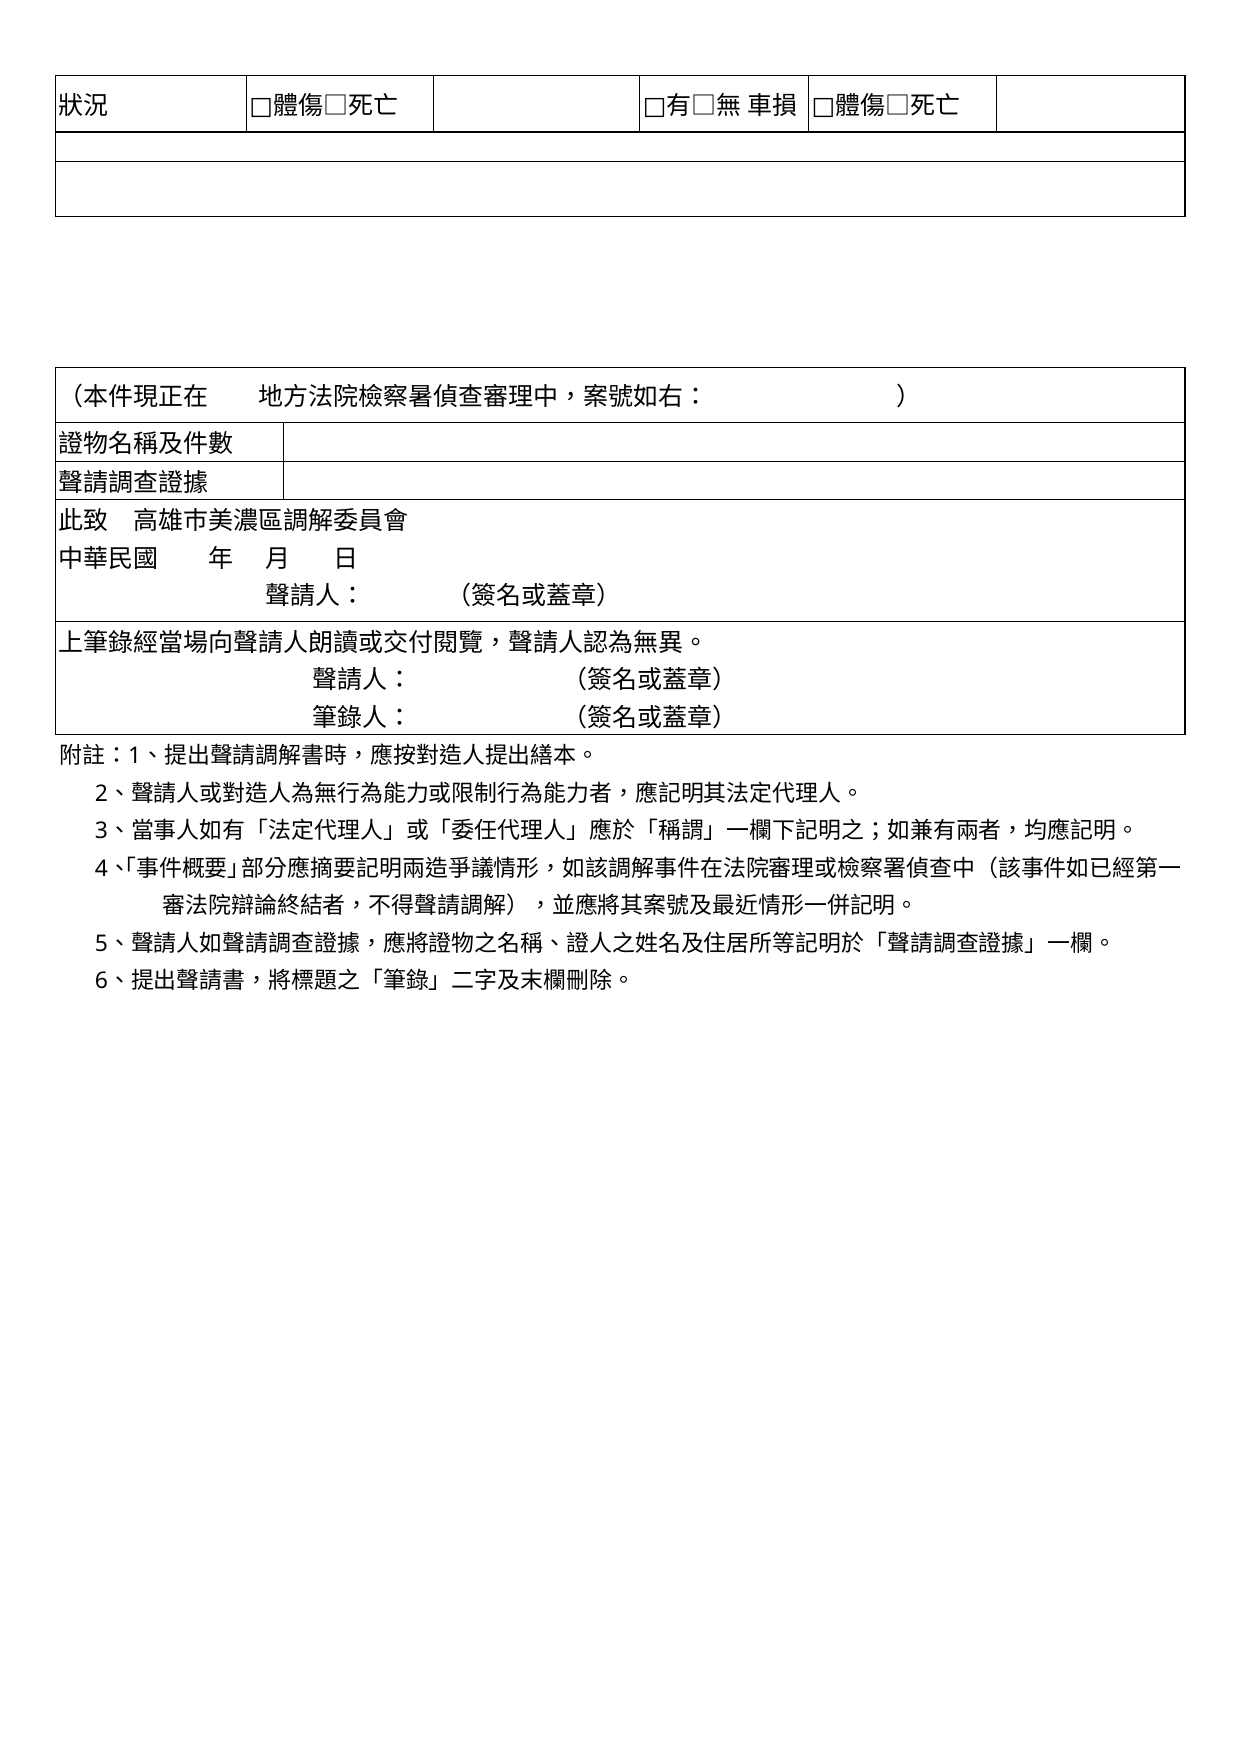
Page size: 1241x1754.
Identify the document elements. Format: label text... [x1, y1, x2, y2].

table_cell [56, 254, 1185, 292]
table_cell [997, 76, 1184, 131]
table_cell 證物名稱及件數 [56, 423, 283, 461]
table_cell [56, 162, 1184, 216]
table_cell [284, 462, 1184, 499]
text 5、聲請人如聲請調查證據，應將證物之名稱、證人之姓名及住居所等記明於「聲請調查證據」一欄。 [59, 923, 1181, 960]
table_header （本件現正在 地方法院檢察暑偵查審理中，案號如右： ） [56, 368, 1184, 422]
text 附註：1、提出聲請調解書時，應按對造人提出繕本。 [59, 735, 1181, 773]
table_cell □體傷□死亡 [809, 76, 996, 131]
table_cell [284, 423, 1184, 461]
table_cell 狀況 [56, 76, 246, 131]
text 3、當事人如有「法定代理人」或「委任代理人」應於「稱謂」一欄下記明之；如兼有兩者，均應記明。 [59, 810, 1181, 848]
table_cell □有□無 車損 [640, 76, 808, 131]
table_cell 聲請調查證據 [56, 462, 283, 499]
table_cell [434, 76, 639, 131]
table_cell □體傷□死亡 [247, 76, 433, 131]
table_cell 上筆錄經當場向聲請人朗讀或交付閱覽，聲請人認為無異。 聲請人： （簽名或蓋章） 筆錄人： （簽名或蓋章） [56, 622, 1184, 734]
table_cell [56, 292, 1185, 329]
text 2、聲請人或對造人為無行為能力或限制行為能力者，應記明其法定代理人。 [59, 773, 1181, 810]
table_cell [56, 329, 1185, 367]
text 4、「事件概要」部分應摘要記明兩造爭議情形，如該調解事件在法院審理或檢察署偵查中（該事件如已經第一審法院辯論終結者，不得聲請調解），並應將其案號及最近情形一併記明。 [59, 848, 1181, 923]
table_cell 此致 高雄巿美濃區調解委員會 中華民國 年 月 日 聲請人： （簽名或蓋章） [56, 500, 1184, 621]
text 6、提出聲請書，將標題之「筆錄」二字及末欄刪除。 [59, 960, 1181, 998]
table_cell [56, 217, 1185, 254]
table_header [56, 133, 1184, 161]
